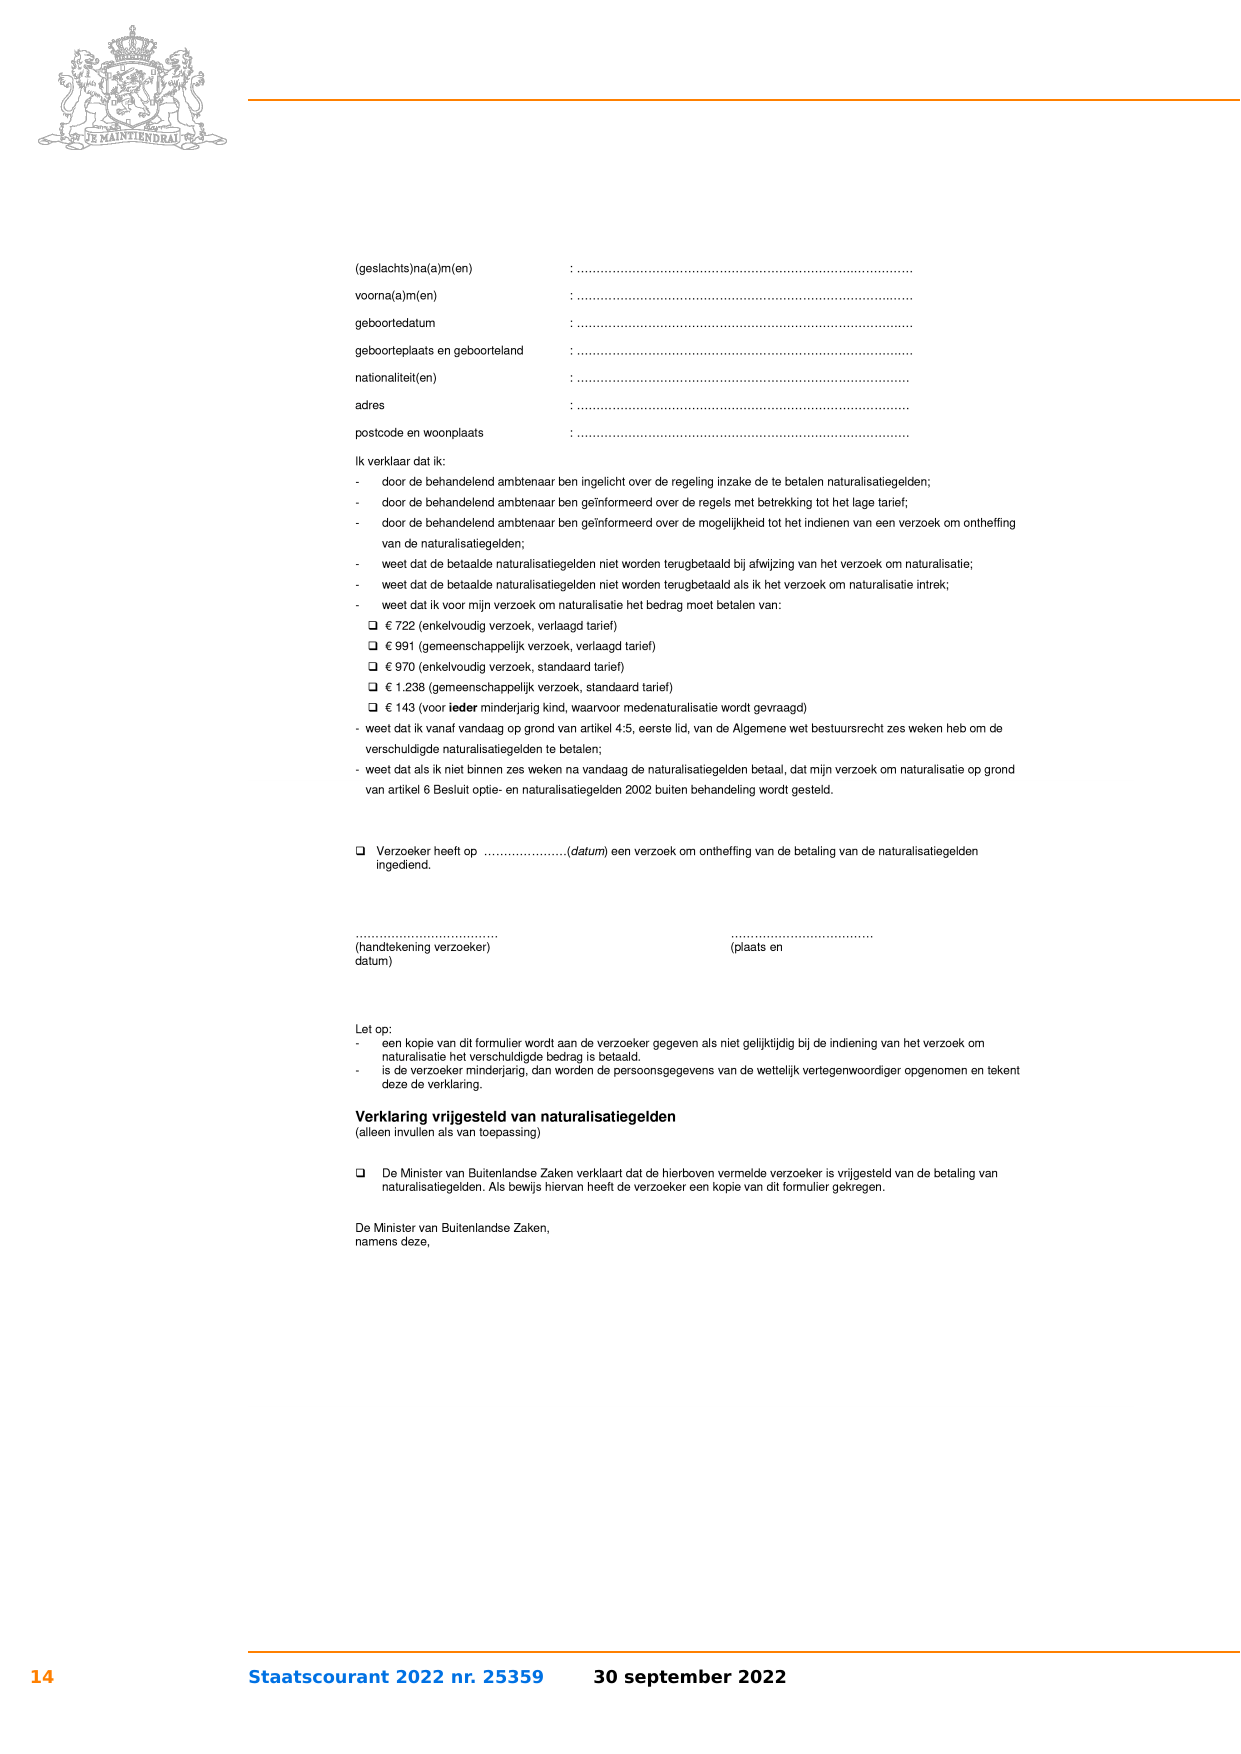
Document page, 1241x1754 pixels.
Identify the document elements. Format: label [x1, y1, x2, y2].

picture [248, 155, 1134, 1407]
picture [38, 25, 227, 150]
